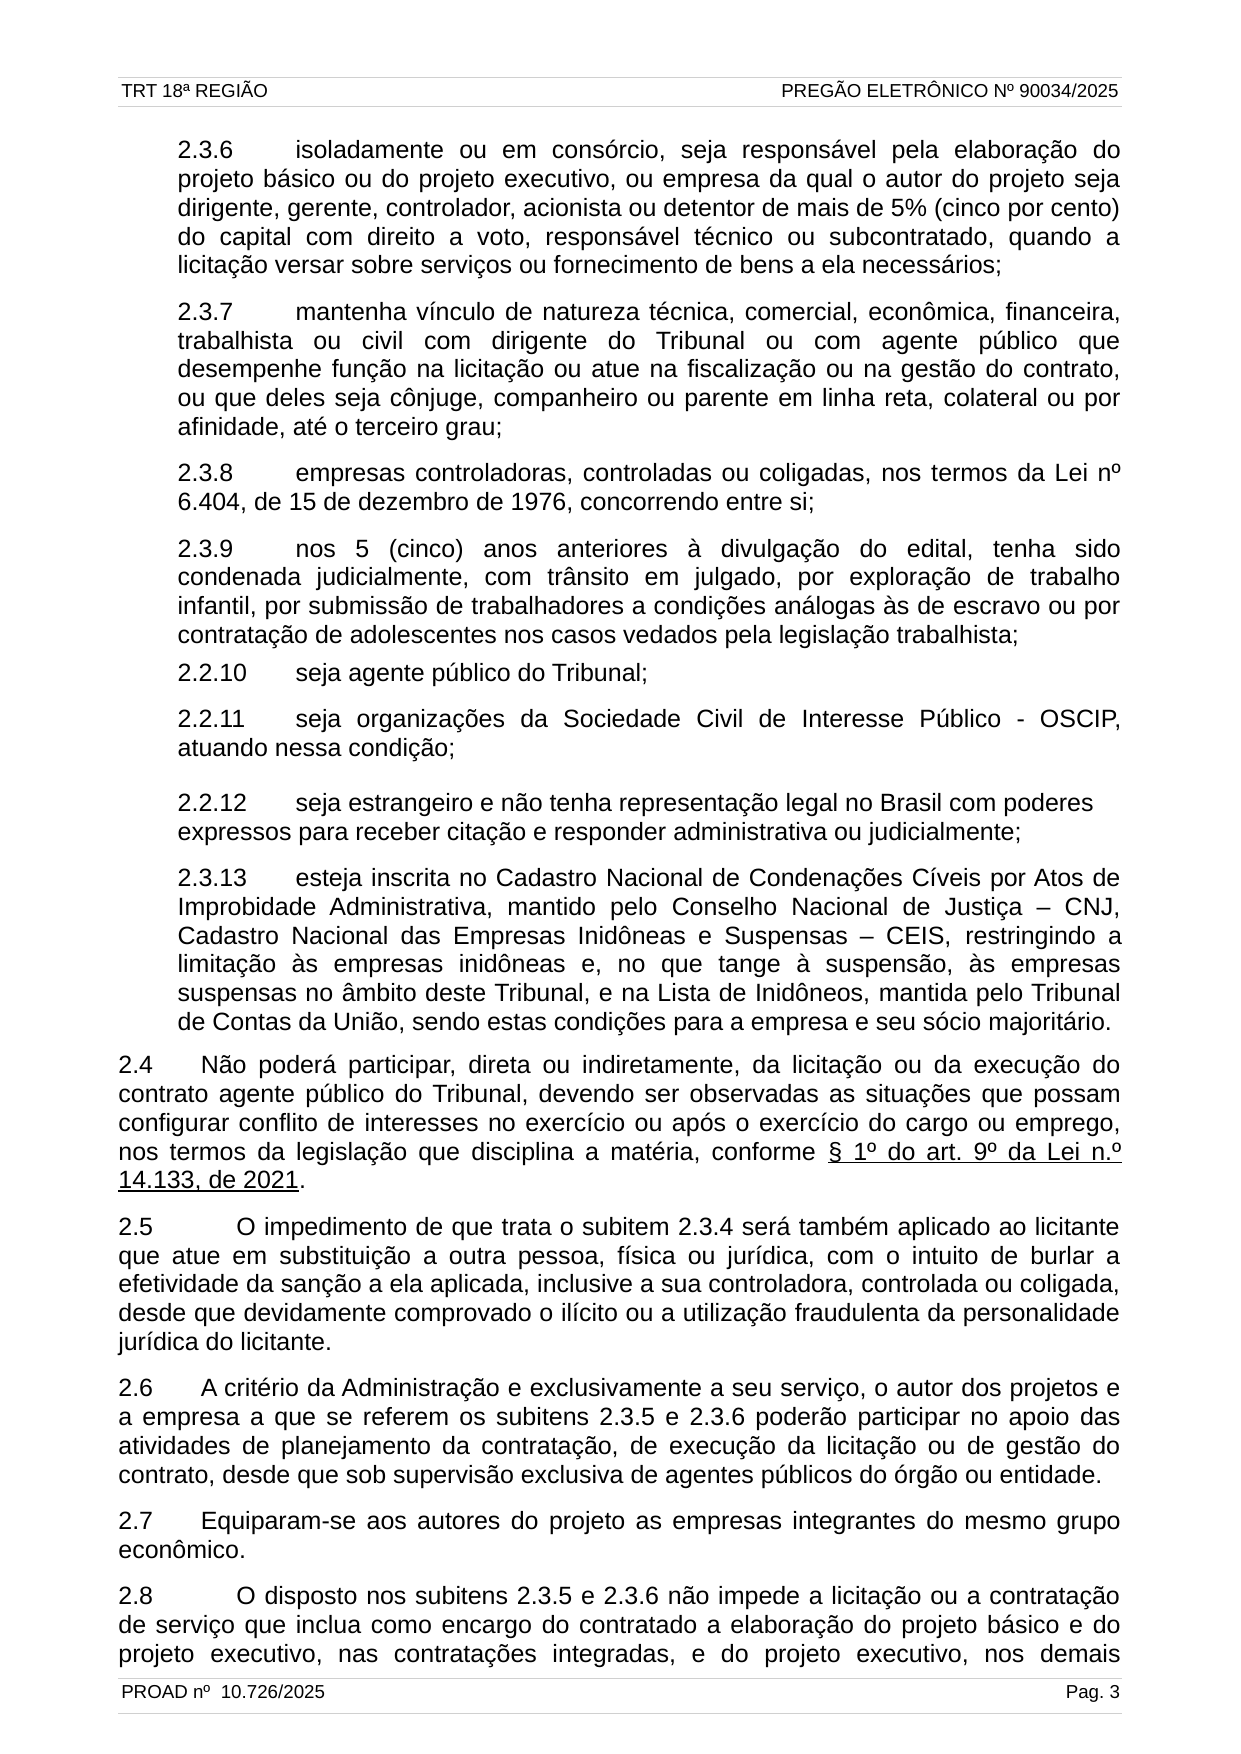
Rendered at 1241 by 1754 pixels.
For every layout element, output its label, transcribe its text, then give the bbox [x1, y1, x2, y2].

text 2.7 Equiparam-se aos autores do projeto as empresas integrantes do mesmo grupo econômico. [118, 1506, 1122, 1564]
text 2.3.13 esteja inscrita no Cadastro Nacional de Condenações Cíveis por Atos de Improbidade Administrativa, mantido pelo Conselho Nacional de Justiça – CNJ, Cadastro Nacional das Empresas Inidôneas e Suspensas – CEIS, restringindo a limitação às empresas inidôneas e, no que tange à suspensão, às empresas suspensas no âmbito deste Tribunal, e na Lista de Inidôneos, mantida pelo Tribunal de Contas da União, sendo estas condições para a empresa e seu sócio majoritário. [177, 863, 1122, 1036]
text 2.2.11 seja organizações da Sociedade Civil de Interesse Público - OSCIP, atuando nessa condição; [177, 704, 1122, 761]
text 2.2.10 seja agente público do Tribunal; [177, 657, 1122, 686]
text 2.3.8 empresas controladoras, controladas ou coligadas, nos termos da Lei nº 6.404, de 15 de dezembro de 1976, concorrendo entre si; [177, 458, 1122, 516]
text expressos para receber citação e responder administrativa ou judicialmente; [177, 817, 1122, 846]
text 2.4 Não poderá participar, direta ou indiretamente, da licitação ou da execução do contrato agente público do Tribunal, devendo ser observadas as situações que possam configurar conflito de interesses no exercício ou após o exercício do cargo ou emprego, nos termos da legislação que disciplina a matéria, conforme § 1º do art. 9º da Lei n.º 14.133, de 2021. [118, 1051, 1122, 1194]
text 2.3.6 isoladamente ou em consórcio, seja responsável pela elaboração do projeto básico ou do projeto executivo, ou empresa da qual o autor do projeto seja dirigente, gerente, controlador, acionista ou detentor de mais de 5% (cinco por cento) do capital com direito a voto, responsável técnico ou subcontratado, quando a licitação versar sobre serviços ou fornecimento de bens a ela necessários; [177, 136, 1122, 279]
text 2.3.7 mantenha vínculo de natureza técnica, comercial, econômica, financeira, trabalhista ou civil com dirigente do Tribunal ou com agente público que desempenhe função na licitação ou atue na fiscalização ou na gestão do contrato, ou que deles seja cônjuge, companheiro ou parente em linha reta, colateral ou por afinidade, até o terceiro grau; [177, 297, 1122, 441]
text 2.5 O impedimento de que trata o subitem 2.3.4 será também aplicado ao licitante que atue em substituição a outra pessoa, física ou jurídica, com o intuito de burlar a efetividade da sanção a ela aplicada, inclusive a sua controladora, controlada ou coligada, desde que devidamente comprovado o ilícito ou a utilização fraudulenta da personalidade jurídica do licitante. [118, 1212, 1122, 1356]
text 2.3.9 nos 5 (cinco) anos anteriores à divulgação do edital, tenha sido condenada judicialmente, com trânsito em julgado, por exploração de trabalho infantil, por submissão de trabalhadores a condições análogas às de escravo ou por contratação de adolescentes nos casos vedados pela legislação trabalhista; [177, 534, 1122, 649]
text 2.2.12 seja estrangeiro e não tenha representação legal no Brasil com poderes [177, 788, 1122, 817]
text 2.8 O disposto nos subitens 2.3.5 e 2.3.6 não impede a licitação ou a contratação de serviço que inclua como encargo do contratado a elaboração do projeto básico e do projeto executivo, nas contratações integradas, e do projeto executivo, nos demais [118, 1581, 1122, 1668]
text 2.6 A critério da Administração e exclusivamente a seu serviço, o autor dos projetos e a empresa a que se referem os subitens 2.3.5 e 2.3.6 poderão participar no apoio das atividades de planejamento da contratação, de execução da licitação ou de gestão do contrato, desde que sob supervisão exclusiva de agentes públicos do órgão ou entidade. [118, 1373, 1122, 1488]
